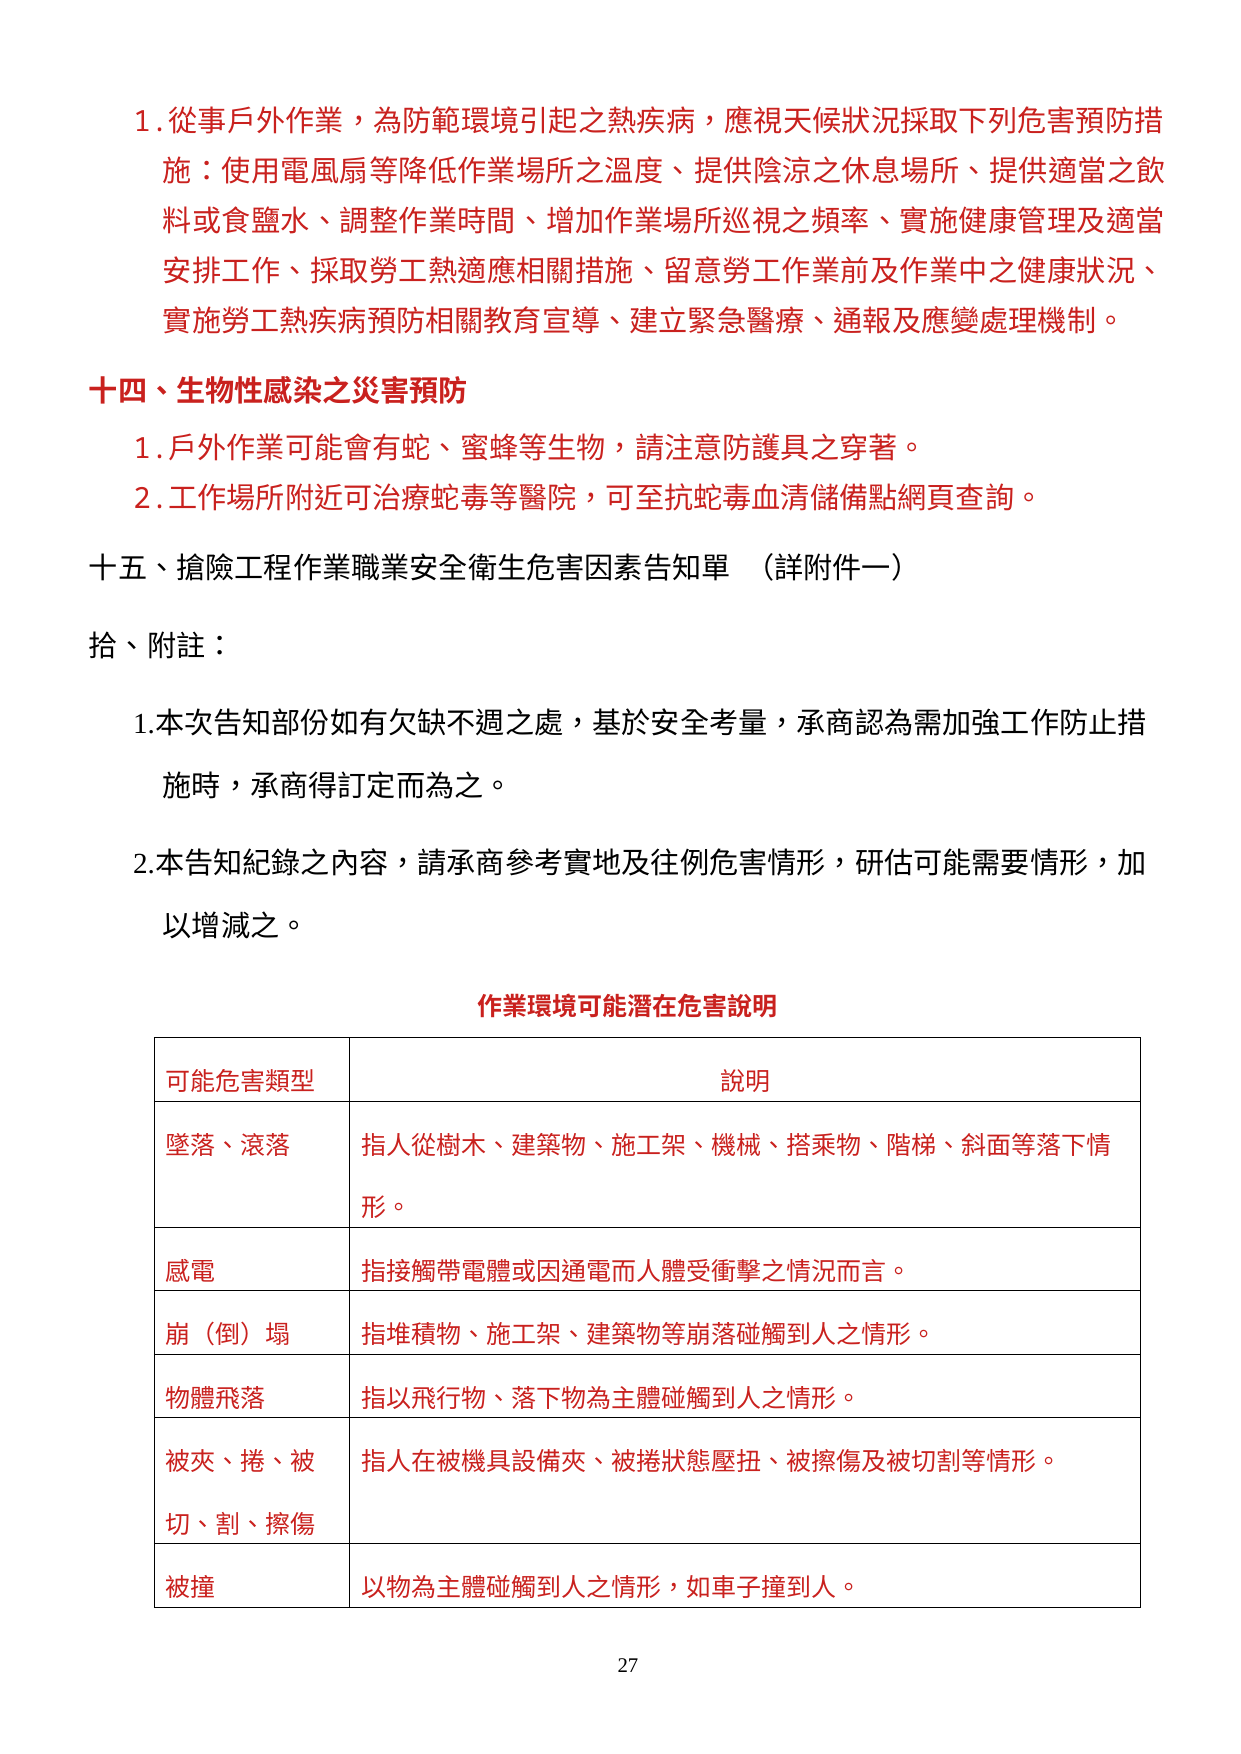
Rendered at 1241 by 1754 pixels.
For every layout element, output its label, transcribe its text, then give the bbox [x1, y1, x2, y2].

text 1.本次告知部份如有欠缺不週之處，基於安全考量，承商認為需加強工作防止措施時，承商得訂定而為之。 [133, 679, 1167, 804]
text 2.本告知紀錄之內容，請承商參考實地及往例危害情形，研估可能需要情形，加以增減之。 [133, 819, 1167, 944]
table_header 說明 [350, 1038, 1140, 1101]
text 1.從事戶外作業，為防範環境引起之熱疾病，應視天候狀況採取下列危害預防措施：使用電風扇等降低作業場所之溫度、提供陰涼之休息場所、提供適當之飲料或食鹽水、調整作業時間、增加作業場所巡視之頻率、實施健康管理及適當安排工作、採取勞工熱適應相關措施、留意勞工作業前及作業中之健康狀況、實施勞工熱疾病預防相關教育宣導、建立緊急醫療、通報及應變處理機制。 [133, 89, 1167, 339]
table_cell 物體飛落 [155, 1355, 349, 1417]
table_cell 被撞 [155, 1544, 349, 1607]
table_cell 指堆積物、施工架、建築物等崩落碰觸到人之情形。 [350, 1291, 1140, 1354]
text 2.工作場所附近可治療蛇毒等醫院，可至抗蛇毒血清儲備點網頁查詢。 [133, 467, 1167, 517]
table_cell 指人在被機具設備夾、被捲狀態壓扭、被擦傷及被切割等情形。 [350, 1418, 1140, 1543]
text 拾、附註： [88, 602, 1167, 664]
table_cell 感電 [155, 1228, 349, 1290]
table_cell 指以飛行物、落下物為主體碰觸到人之情形。 [350, 1355, 1140, 1417]
table_cell 以物為主體碰觸到人之情形，如車子撞到人。 [350, 1544, 1140, 1607]
table_cell 被夾、捲、被切、割、擦傷 [155, 1418, 349, 1543]
text 十五、搶險工程作業職業安全衛生危害因素告知單 （詳附件一） [89, 524, 1167, 587]
text 1.戶外作業可能會有蛇、蜜蜂等生物，請注意防護具之穿著。 [133, 417, 1167, 467]
text 作業環境可能潛在危害說明 [89, 963, 1167, 1026]
text 十四、生物性感染之災害預防 [89, 347, 1167, 409]
table_cell 指接觸帶電體或因通電而人體受衝擊之情況而言。 [350, 1228, 1140, 1290]
table_cell 墜落、滾落 [155, 1102, 349, 1227]
table_cell 指人從樹木、建築物、施工架、機械、搭乘物、階梯、斜面等落下情形。 [350, 1102, 1140, 1227]
table_header 可能危害類型 [155, 1038, 349, 1101]
table_cell 崩（倒）塌 [155, 1291, 349, 1354]
